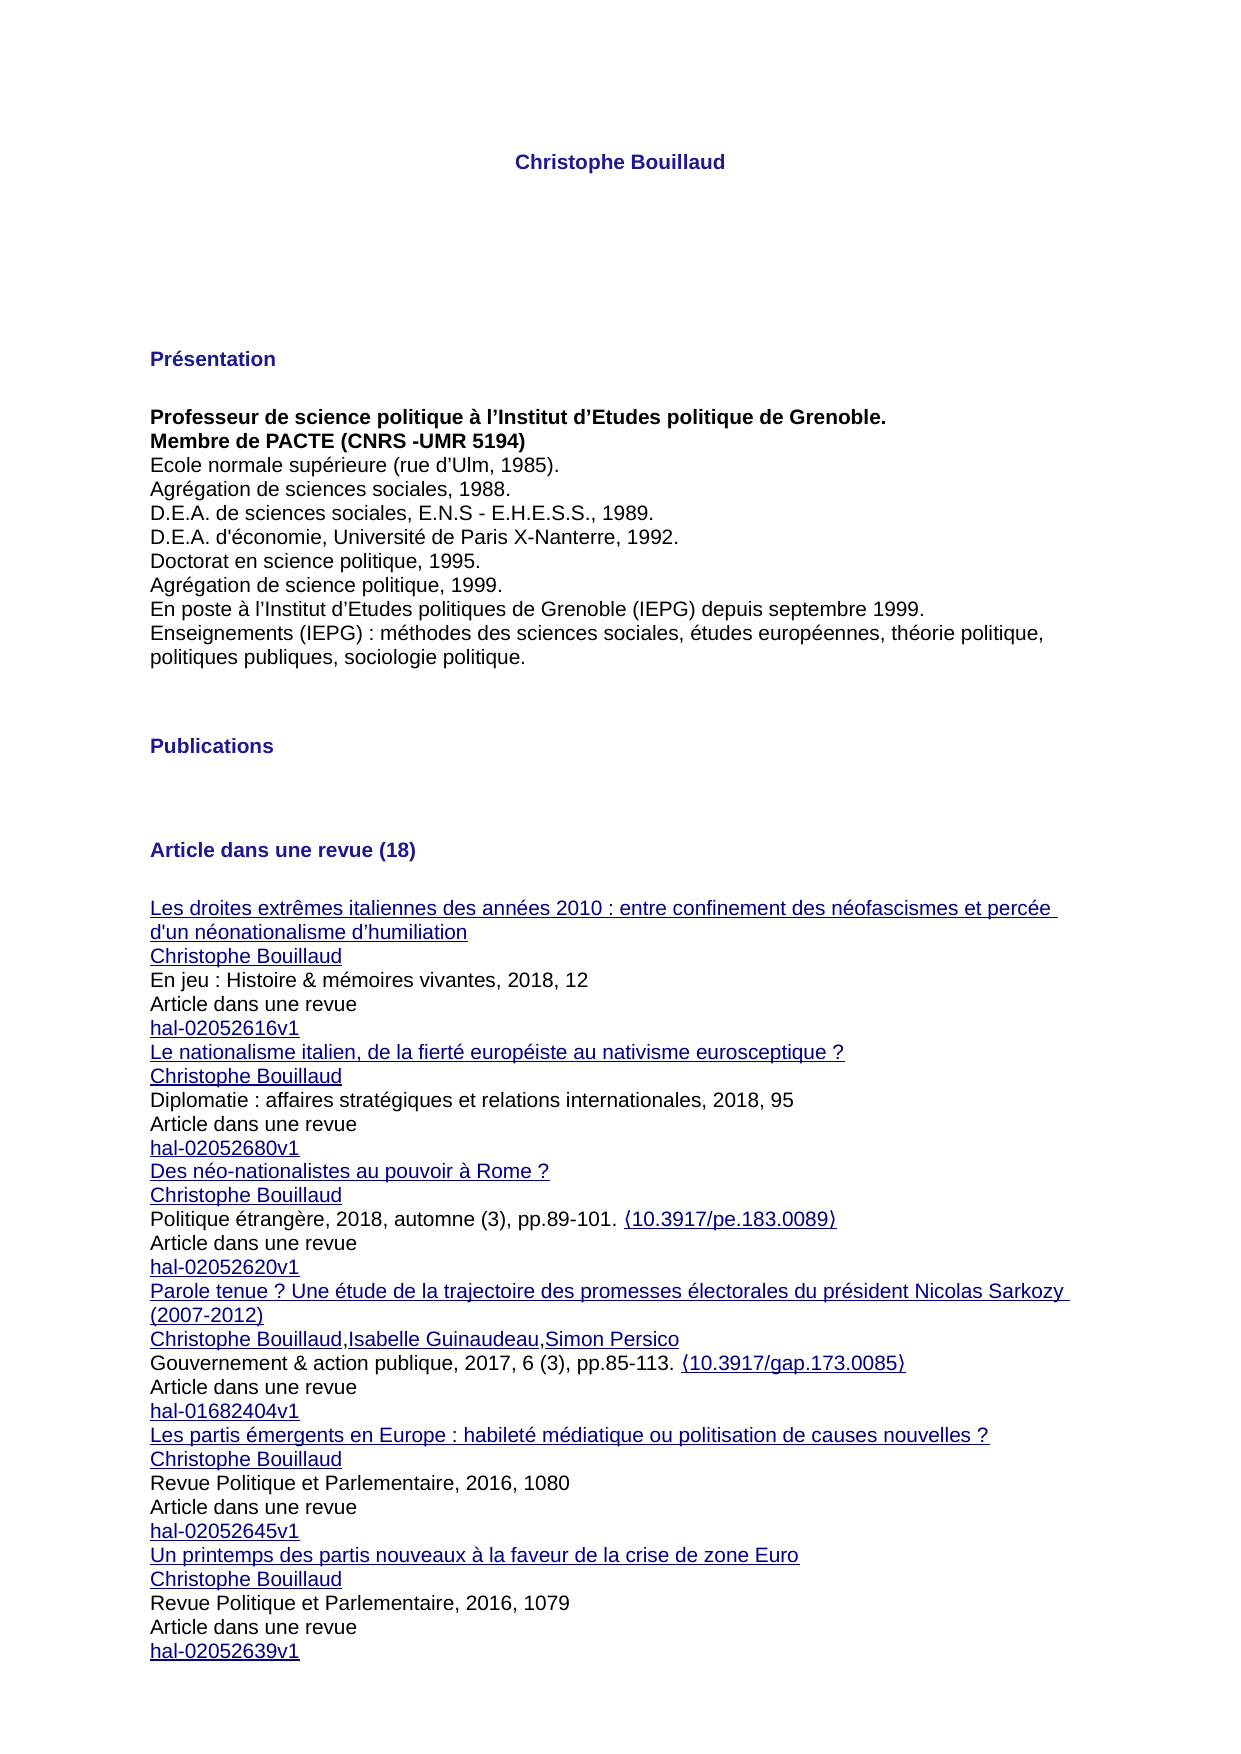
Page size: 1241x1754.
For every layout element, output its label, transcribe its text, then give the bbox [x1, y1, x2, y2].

text Doctorat en science politique, 1995. [150, 549, 1090, 573]
text D.E.A. de sciences sociales, E.N.S - E.H.E.S.S., 1989. [150, 501, 1090, 525]
text En poste à l’Institut d’Etudes politiques de Grenoble (IEPG) depuis septembre 1999. [150, 597, 1090, 621]
table_header Les droites extrêmes italiennes des années 2010 : entre confinement des néofascismes et percée d'un néonationalisme d’humiliation Christophe Bouillaud En jeu : Histoire & mémoires vivantes, 2018, 12 Article dans une revue hal-02052616v1 [150, 896, 1090, 1039]
text Agrégation de sciences sociales, 1988. [150, 477, 1090, 501]
text Agrégation de science politique, 1999. [150, 573, 1090, 597]
text Ecole normale supérieure (rue d’Ulm, 1985). [150, 453, 1090, 477]
table_cell Les partis émergents en Europe : habileté médiatique ou politisation de causes nouvelles ? Christophe Bouillaud Revue Politique et Parlementaire, 2016, 1080 Article dans une revue hal-02052645v1 [150, 1423, 1090, 1543]
text Professeur de science politique à l’Institut d’Etudes politique de Grenoble. [150, 405, 1090, 429]
subtitle Publications [150, 734, 1090, 758]
subtitle Christophe Bouillaud [150, 150, 1090, 174]
table_cell Un printemps des partis nouveaux à la faveur de la crise de zone Euro Christophe Bouillaud Revue Politique et Parlementaire, 2016, 1079 Article dans une revue hal-02052639v1 [150, 1543, 1090, 1662]
text Enseignements (IEPG) : méthodes des sciences sociales, études européennes, théorie politique, politiques publiques, sociologie politique. [150, 621, 1090, 669]
table_cell Des néo-nationalistes au pouvoir à Rome ? Christophe Bouillaud Politique étrangère, 2018, automne (3), pp.89-101. ⟨10.3917/pe.183.0089⟩ Article dans une revue hal-02052620v1 [150, 1159, 1090, 1279]
text D.E.A. d'économie, Université de Paris X-Nanterre, 1992. [150, 525, 1090, 549]
subtitle Article dans une revue (18) [150, 837, 1090, 861]
subtitle Présentation [150, 347, 1090, 371]
table_cell Parole tenue ? Une étude de la trajectoire des promesses électorales du président Nicolas Sarkozy (2007-2012) Christophe Bouillaud,Isabelle Guinaudeau,Simon Persico Gouvernement & action publique, 2017, 6 (3), pp.85-113. ⟨10.3917/gap.173.0085⟩ Article dans une revue hal-01682404v1 [150, 1279, 1090, 1423]
text Membre de PACTE (CNRS -UMR 5194) [150, 429, 1090, 453]
table_cell Le nationalisme italien, de la fierté européiste au nativisme eurosceptique ? Christophe Bouillaud Diplomatie : affaires stratégiques et relations internationales, 2018, 95 Article dans une revue hal-02052680v1 [150, 1040, 1090, 1159]
